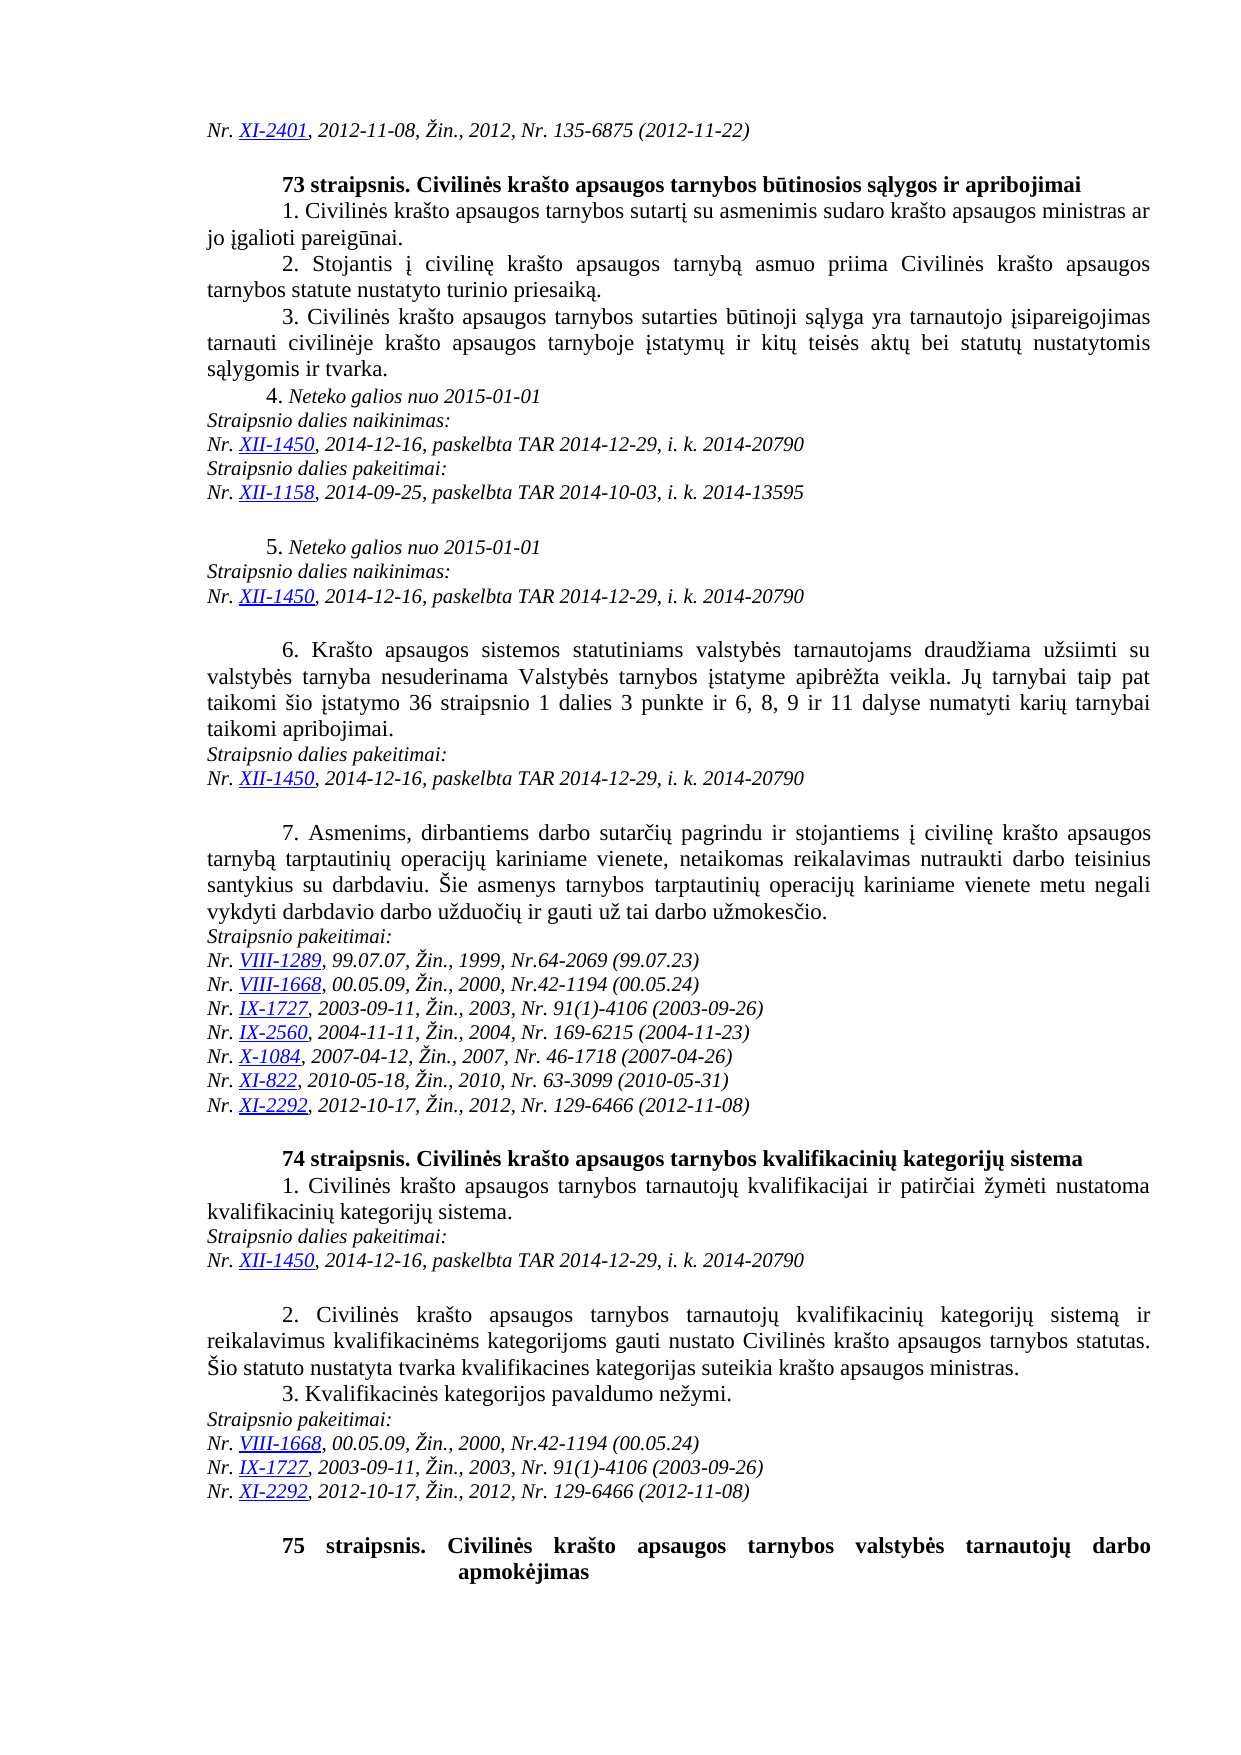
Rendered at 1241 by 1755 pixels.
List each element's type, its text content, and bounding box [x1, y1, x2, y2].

text 5. Neteko galios nuo 2015-01-01 [207, 533, 1152, 559]
text 2. Stojantis į civilinę krašto apsaugos tarnybą asmuo priima Civilinės krašto apsaugos tarnybos statute nustatyto turinio priesaiką. [207, 250, 1152, 303]
text Nr. XII-1158, 2014-09-25, paskelbta TAR 2014-10-03, i. k. 2014-13595 [207, 480, 1152, 504]
text Nr. XII-1450, 2014-12-16, paskelbta TAR 2014-12-29, i. k. 2014-20790 [207, 583, 1152, 608]
text 1. Civilinės krašto apsaugos tarnybos tarnautojų kvalifikacijai ir patirčiai žymėti nustatoma kvalifikacinių kategorijų sistema. [207, 1172, 1152, 1224]
text Straipsnio dalies pakeitimai: [207, 456, 1152, 480]
text Nr. IX-1727, 2003-09-11, Žin., 2003, Nr. 91(1)-4106 (2003-09-26) [207, 996, 1152, 1020]
text 4. Neteko galios nuo 2015-01-01 [207, 382, 1152, 408]
text 73 straipsnis. Civilinės krašto apsaugos tarnybos būtinosios sąlygos ir apribojimai [282, 171, 1152, 197]
text Nr. VIII-1668, 00.05.09, Žin., 2000, Nr.42-1194 (00.05.24) [207, 1431, 1152, 1455]
text 74 straipsnis. Civilinės krašto apsaugos tarnybos kvalifikacinių kategorijų sistema [282, 1145, 1152, 1172]
text Nr. VIII-1289, 99.07.07, Žin., 1999, Nr.64-2069 (99.07.23) [207, 948, 1152, 972]
text 3. Civilinės krašto apsaugos tarnybos sutarties būtinoji sąlyga yra tarnautojo įsipareigojimas tarnauti civilinėje krašto apsaugos tarnyboje įstatymų ir kitų teisės aktų bei statutų nustatytomis sąlygomis ir tvarka. [207, 303, 1152, 382]
text 6. Krašto apsaugos sistemos statutiniams valstybės tarnautojams draudžiama užsiimti su valstybės tarnyba nesuderinama Valstybės tarnybos įstatyme apibrėžta veikla. Jų tarnybai taip pat taikomi šio įstatymo 36 straipsnio 1 dalies 3 punkte ir 6, 8, 9 ir 11 dalyse numatyti karių tarnybai taikomi apribojimai. [207, 636, 1152, 742]
text Nr. XII-1450, 2014-12-16, paskelbta TAR 2014-12-29, i. k. 2014-20790 [207, 1248, 1152, 1272]
text 75 straipsnis. Civilinės krašto apsaugos tarnybos valstybės tarnautojų darbo apmokėjimas [282, 1532, 1152, 1584]
text Straipsnio dalies pakeitimai: [207, 1224, 1152, 1248]
text Nr. IX-2560, 2004-11-11, Žin., 2004, Nr. 169-6215 (2004-11-23) [207, 1020, 1152, 1044]
text Nr. XI-2401, 2012-11-08, Žin., 2012, Nr. 135-6875 (2012-11-22) [207, 118, 1152, 142]
text Nr. VIII-1668, 00.05.09, Žin., 2000, Nr.42-1194 (00.05.24) [207, 972, 1152, 996]
text Straipsnio dalies naikinimas: [207, 559, 1152, 583]
text Straipsnio pakeitimai: [207, 1407, 1152, 1431]
text Nr. XII-1450, 2014-12-16, paskelbta TAR 2014-12-29, i. k. 2014-20790 [207, 432, 1152, 456]
text Nr. IX-1727, 2003-09-11, Žin., 2003, Nr. 91(1)-4106 (2003-09-26) [207, 1455, 1152, 1479]
text Nr. XI-822, 2010-05-18, Žin., 2010, Nr. 63-3099 (2010-05-31) [207, 1068, 1152, 1092]
text Nr. XII-1450, 2014-12-16, paskelbta TAR 2014-12-29, i. k. 2014-20790 [207, 766, 1152, 790]
text Nr. XI-2292, 2012-10-17, Žin., 2012, Nr. 129-6466 (2012-11-08) [207, 1479, 1152, 1503]
text Straipsnio dalies pakeitimai: [207, 742, 1152, 766]
text 2. Civilinės krašto apsaugos tarnybos tarnautojų kvalifikacinių kategorijų sistemą ir reikalavimus kvalifikacinėms kategorijoms gauti nustato Civilinės krašto apsaugos tarnybos statutas. Šio statuto nustatyta tvarka kvalifikacines kategorijas suteikia krašto apsaugos ministras. [207, 1301, 1152, 1380]
text 1. Civilinės krašto apsaugos tarnybos sutartį su asmenimis sudaro krašto apsaugos ministras ar jo įgalioti pareigūnai. [207, 197, 1152, 250]
text Nr. XI-2292, 2012-10-17, Žin., 2012, Nr. 129-6466 (2012-11-08) [207, 1092, 1152, 1117]
text 7. Asmenims, dirbantiems darbo sutarčių pagrindu ir stojantiems į civilinę krašto apsaugos tarnybą tarptautinių operacijų kariniame vienete, netaikomas reikalavimas nutraukti darbo teisinius santykius su darbdaviu. Šie asmenys tarnybos tarptautinių operacijų kariniame vienete metu negali vykdyti darbdavio darbo užduočių ir gauti už tai darbo užmokesčio. [207, 819, 1152, 924]
text 3. Kvalifikacinės kategorijos pavaldumo nežymi. [207, 1380, 1152, 1407]
text Straipsnio dalies naikinimas: [207, 408, 1152, 432]
text Straipsnio pakeitimai: [207, 924, 1152, 948]
text Nr. X-1084, 2007-04-12, Žin., 2007, Nr. 46-1718 (2007-04-26) [207, 1044, 1152, 1068]
